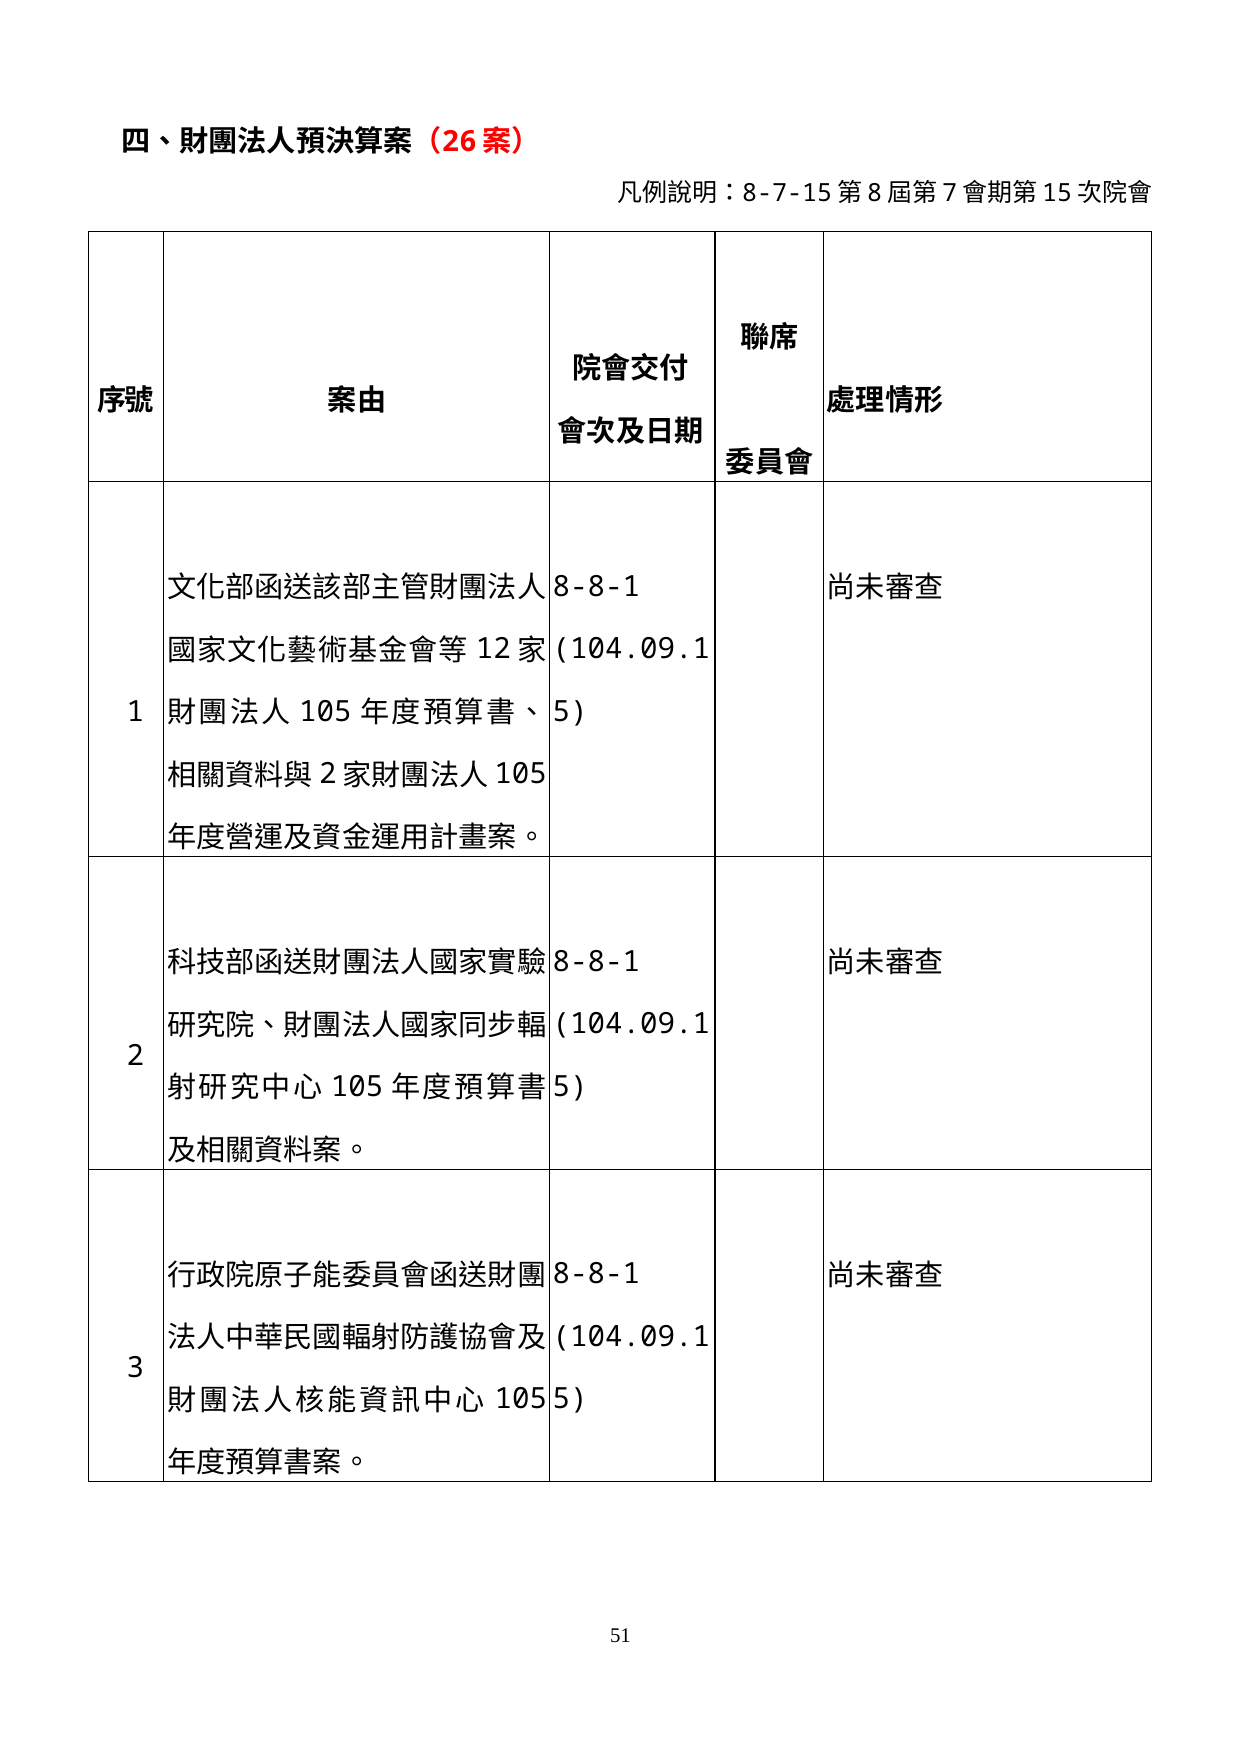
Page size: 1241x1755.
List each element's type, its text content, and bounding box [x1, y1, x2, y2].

table_cell [716, 1170, 823, 1481]
table_cell [89, 857, 163, 1168]
table_cell 尚未審查 [824, 1170, 1151, 1481]
table_cell [89, 1170, 163, 1481]
table_cell 尚未審查 [824, 482, 1151, 856]
table_cell 尚未審查 [824, 857, 1151, 1168]
table_cell 文化部函送該部主管財團法人國家文化藝術基金會等12家財團法人105年度預算書、相關資料與2家財團法人105年度營運及資金運用計畫案。 [164, 482, 549, 856]
text 凡例說明：8-7-15第8屆第7會期第15次院會 [89, 173, 1152, 209]
table_cell 8-8-1 (104.09.15) [550, 1170, 714, 1481]
table_cell 8-8-1 (104.09.15) [550, 857, 714, 1168]
table_cell 行政院原子能委員會函送財團法人中華民國輻射防護協會及財團法人核能資訊中心105年度預算書案。 [164, 1170, 549, 1481]
table_cell 科技部函送財團法人國家實驗研究院、財團法人國家同步輻射研究中心105年度預算書及相關資料案。 [164, 857, 549, 1168]
table_header 院會交付 會次及日期 [550, 232, 714, 481]
table_header 案由 [164, 232, 549, 481]
text 四、財團法人預決算案（26案） [89, 118, 1152, 160]
table_cell [716, 857, 823, 1168]
table_header 聯席 委員會 [716, 232, 823, 481]
table_header 序號 [89, 232, 163, 481]
table_cell [716, 482, 823, 856]
table_cell 8-8-1 (104.09.15) [550, 482, 714, 856]
table_header 處理情形 [824, 232, 1151, 481]
table_cell [89, 482, 163, 856]
